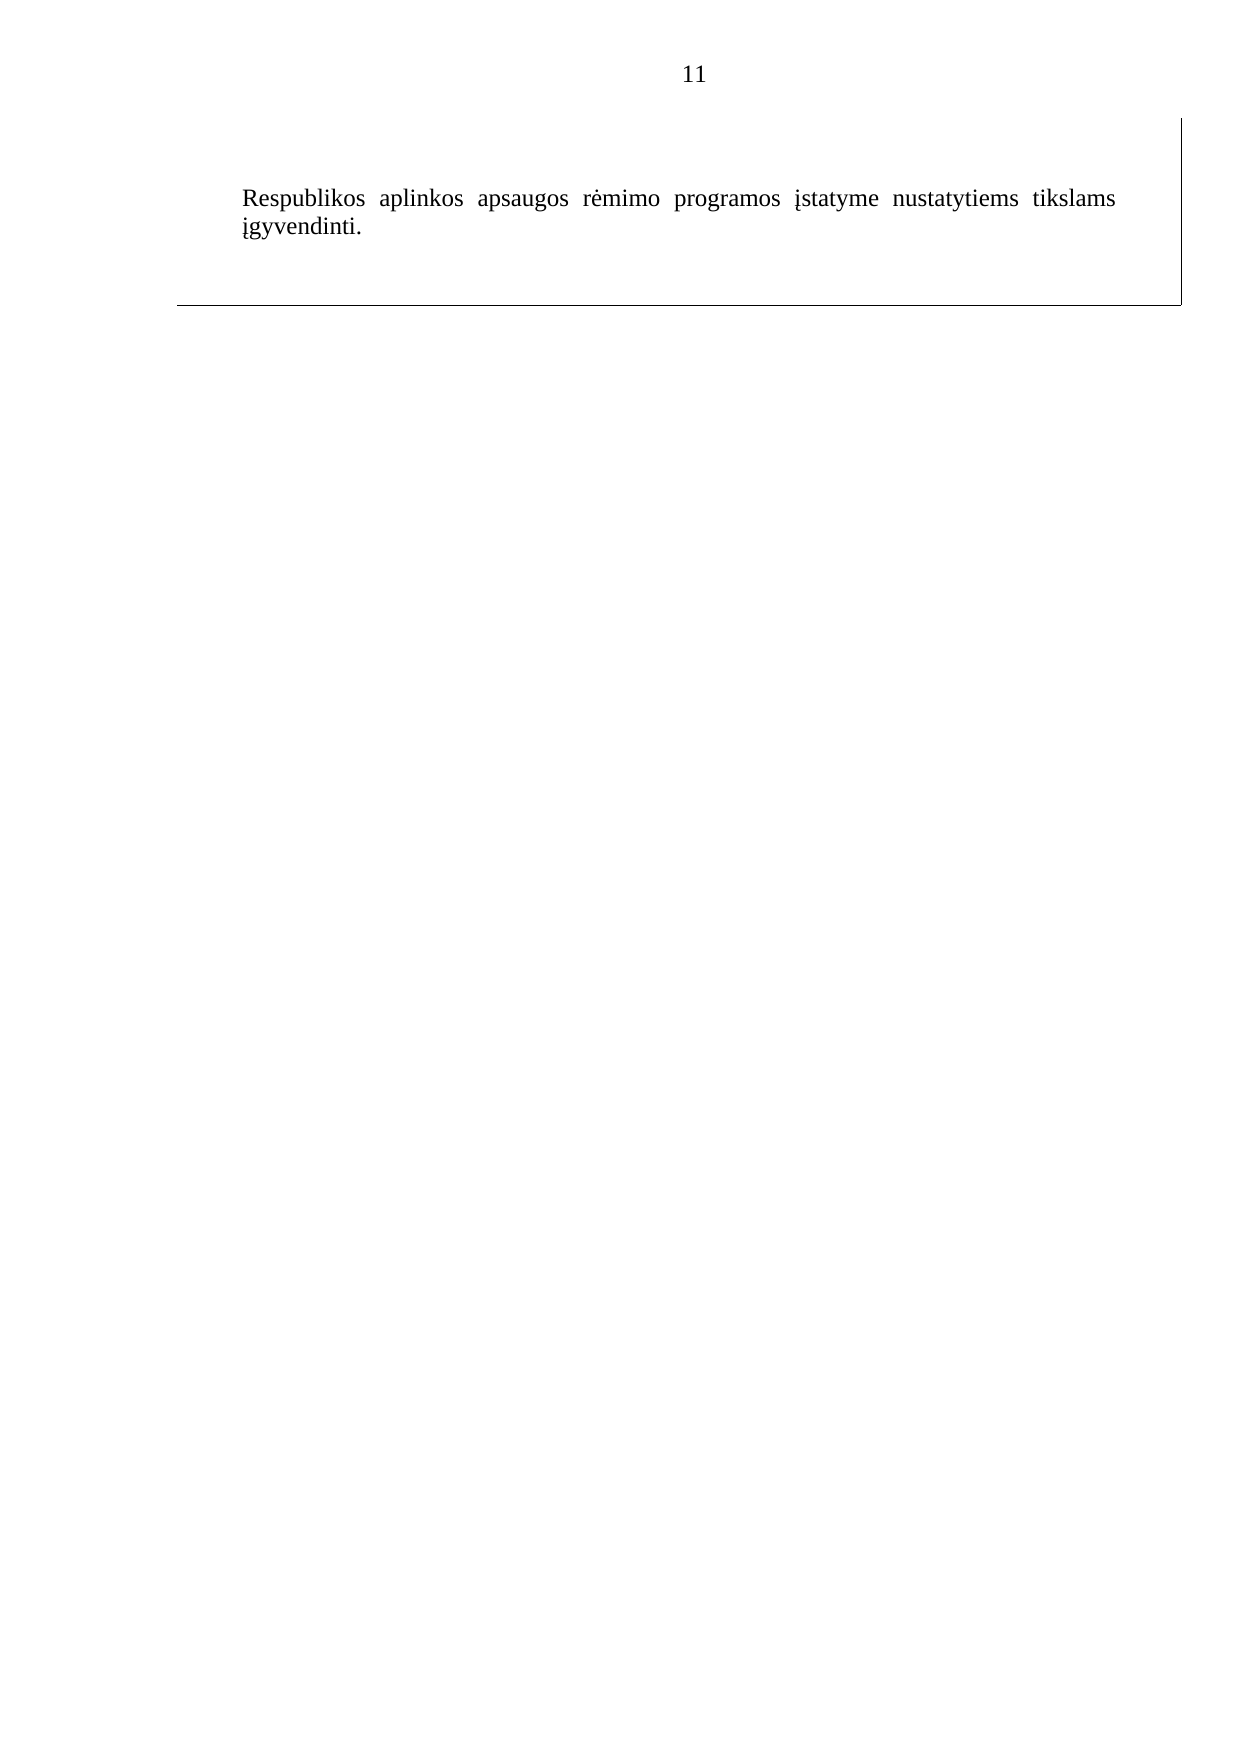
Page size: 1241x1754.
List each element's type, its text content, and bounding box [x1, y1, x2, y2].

text Respublikos aplinkos apsaugos rėmimo programos įstatyme nustatytiems tikslams įgyvendinti. [177, 118, 1181, 305]
